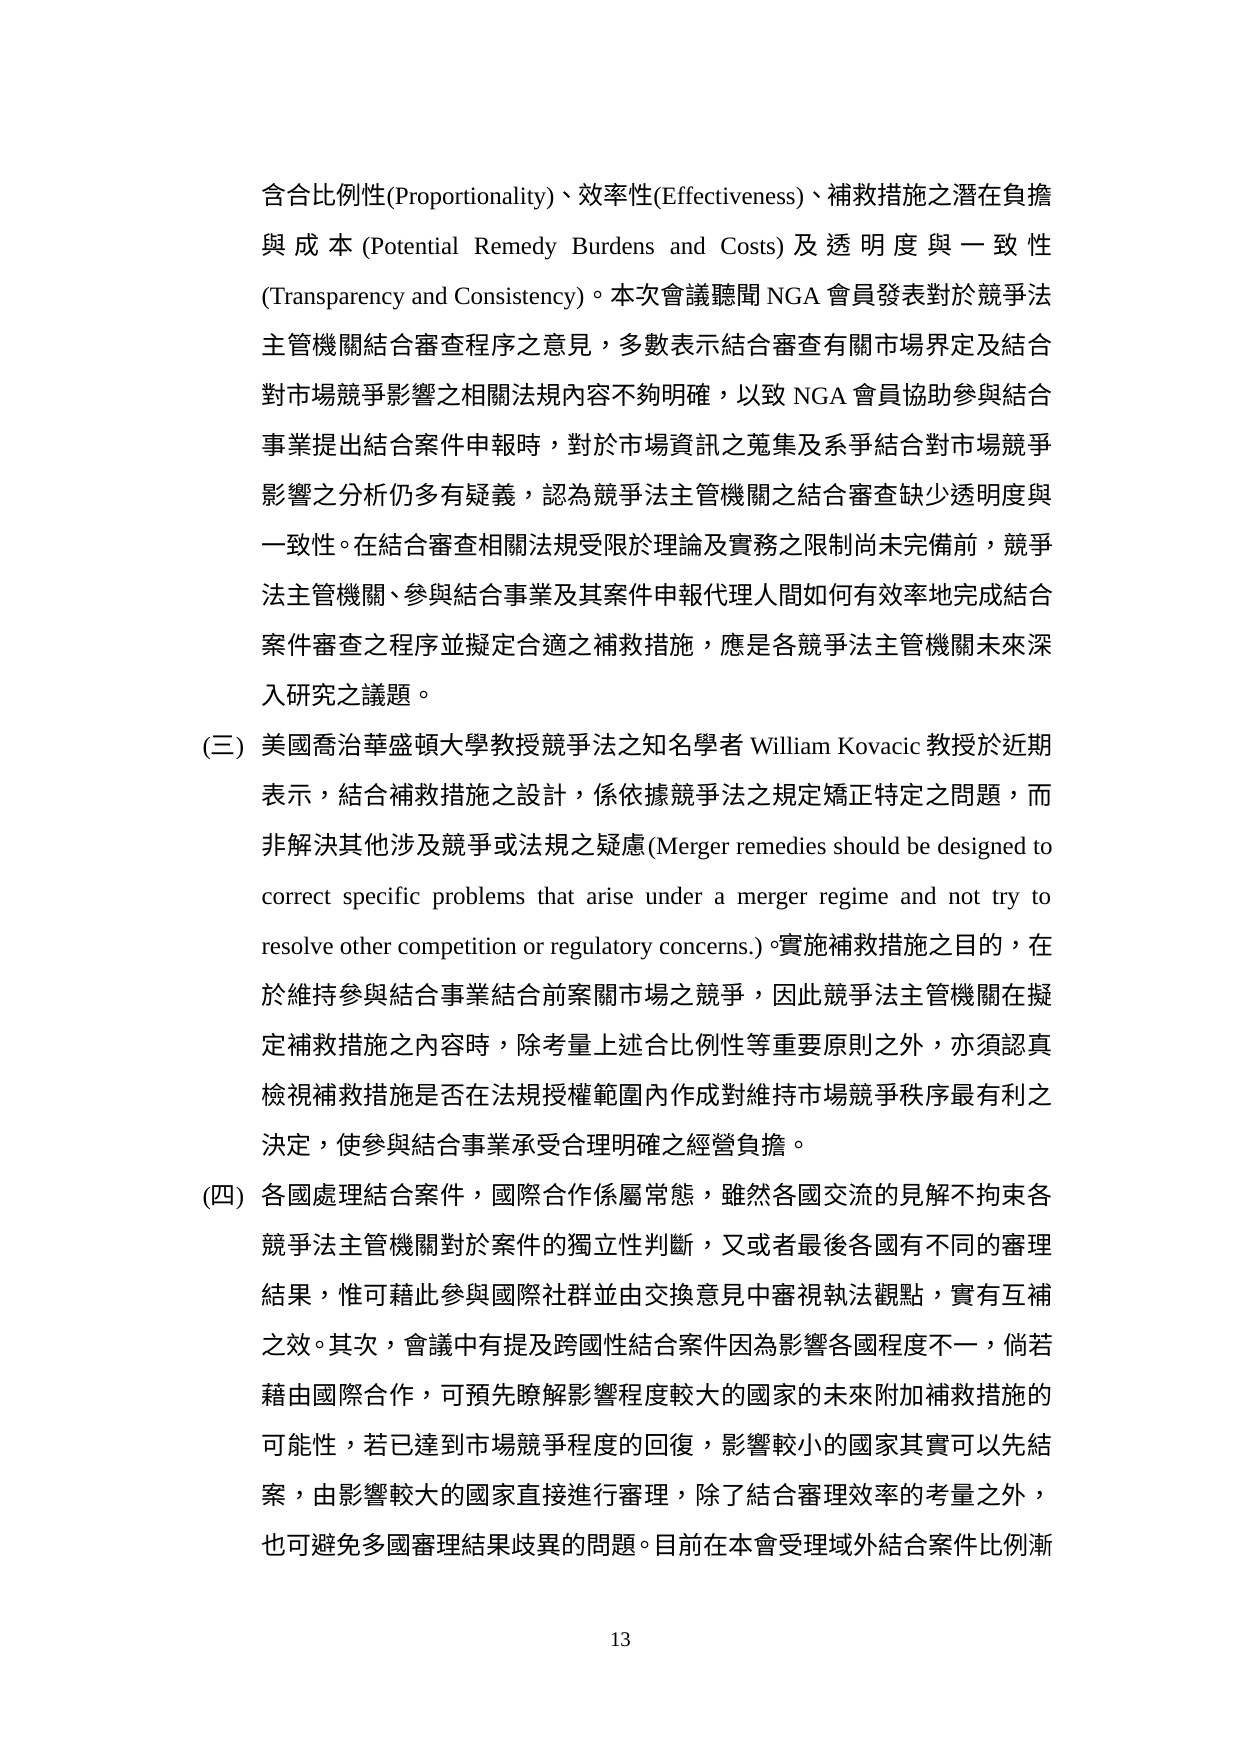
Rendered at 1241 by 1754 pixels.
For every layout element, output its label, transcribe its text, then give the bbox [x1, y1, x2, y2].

list 各國處理結合案件，國際合作係屬常態，雖然各國交流的見解不拘束各競爭法主管機關對於案件的獨立性判斷，又或者最後各國有不同的審理結果，惟可藉此參與國際社群並由交換意見中審視執法觀點，實有互補之效。其次，會議中有提及跨國性結合案件因為影響各國程度不一，倘若藉由國際合作，可預先瞭解影響程度較大的國家的未來附加補救措施的可能性，若已達到市場競爭程度的回復，影響較小的國家其實可以先結案，由影響較大的國家直接進行審理，除了結合審理效率的考量之外，也可避免多國審理結果歧異的問題。目前在本會受理域外結合案件比例漸 [202, 1164, 1053, 1564]
list 含合比例性(Proportionality)、效率性(Effectiveness)、補救措施之潛在負擔與成本(Potential Remedy Burdens and Costs)及透明度與一致性(Transparency and Consistency)。本次會議聽聞NGA會員發表對於競爭法主管機關結合審查程序之意見，多數表示結合審查有關市場界定及結合對市場競爭影響之相關法規內容不夠明確，以致NGA會員協助參與結合事業提出結合案件申報時，對於市場資訊之蒐集及系爭結合對市場競爭影響之分析仍多有疑義，認為競爭法主管機關之結合審查缺少透明度與一致性。在結合審查相關法規受限於理論及實務之限制尚未完備前，競爭法主管機關、參與結合事業及其案件申報代理人間如何有效率地完成結合案件審查之程序並擬定合適之補救措施，應是各競爭法主管機關未來深入研究之議題。 [202, 164, 1053, 714]
list 美國喬治華盛頓大學教授競爭法之知名學者William Kovacic教授於近期表示，結合補救措施之設計，係依據競爭法之規定矯正特定之問題，而非解決其他涉及競爭或法規之疑慮(Merger remedies should be designed to correct specific problems that arise under a merger regime and not try to resolve other competition or regulatory concerns.)。實施補救措施之目的，在於維持參與結合事業結合前案關市場之競爭，因此競爭法主管機關在擬定補救措施之內容時，除考量上述合比例性等重要原則之外，亦須認真檢視補救措施是否在法規授權範圍內作成對維持市場競爭秩序最有利之決定，使參與結合事業承受合理明確之經營負擔。 [202, 714, 1053, 1164]
